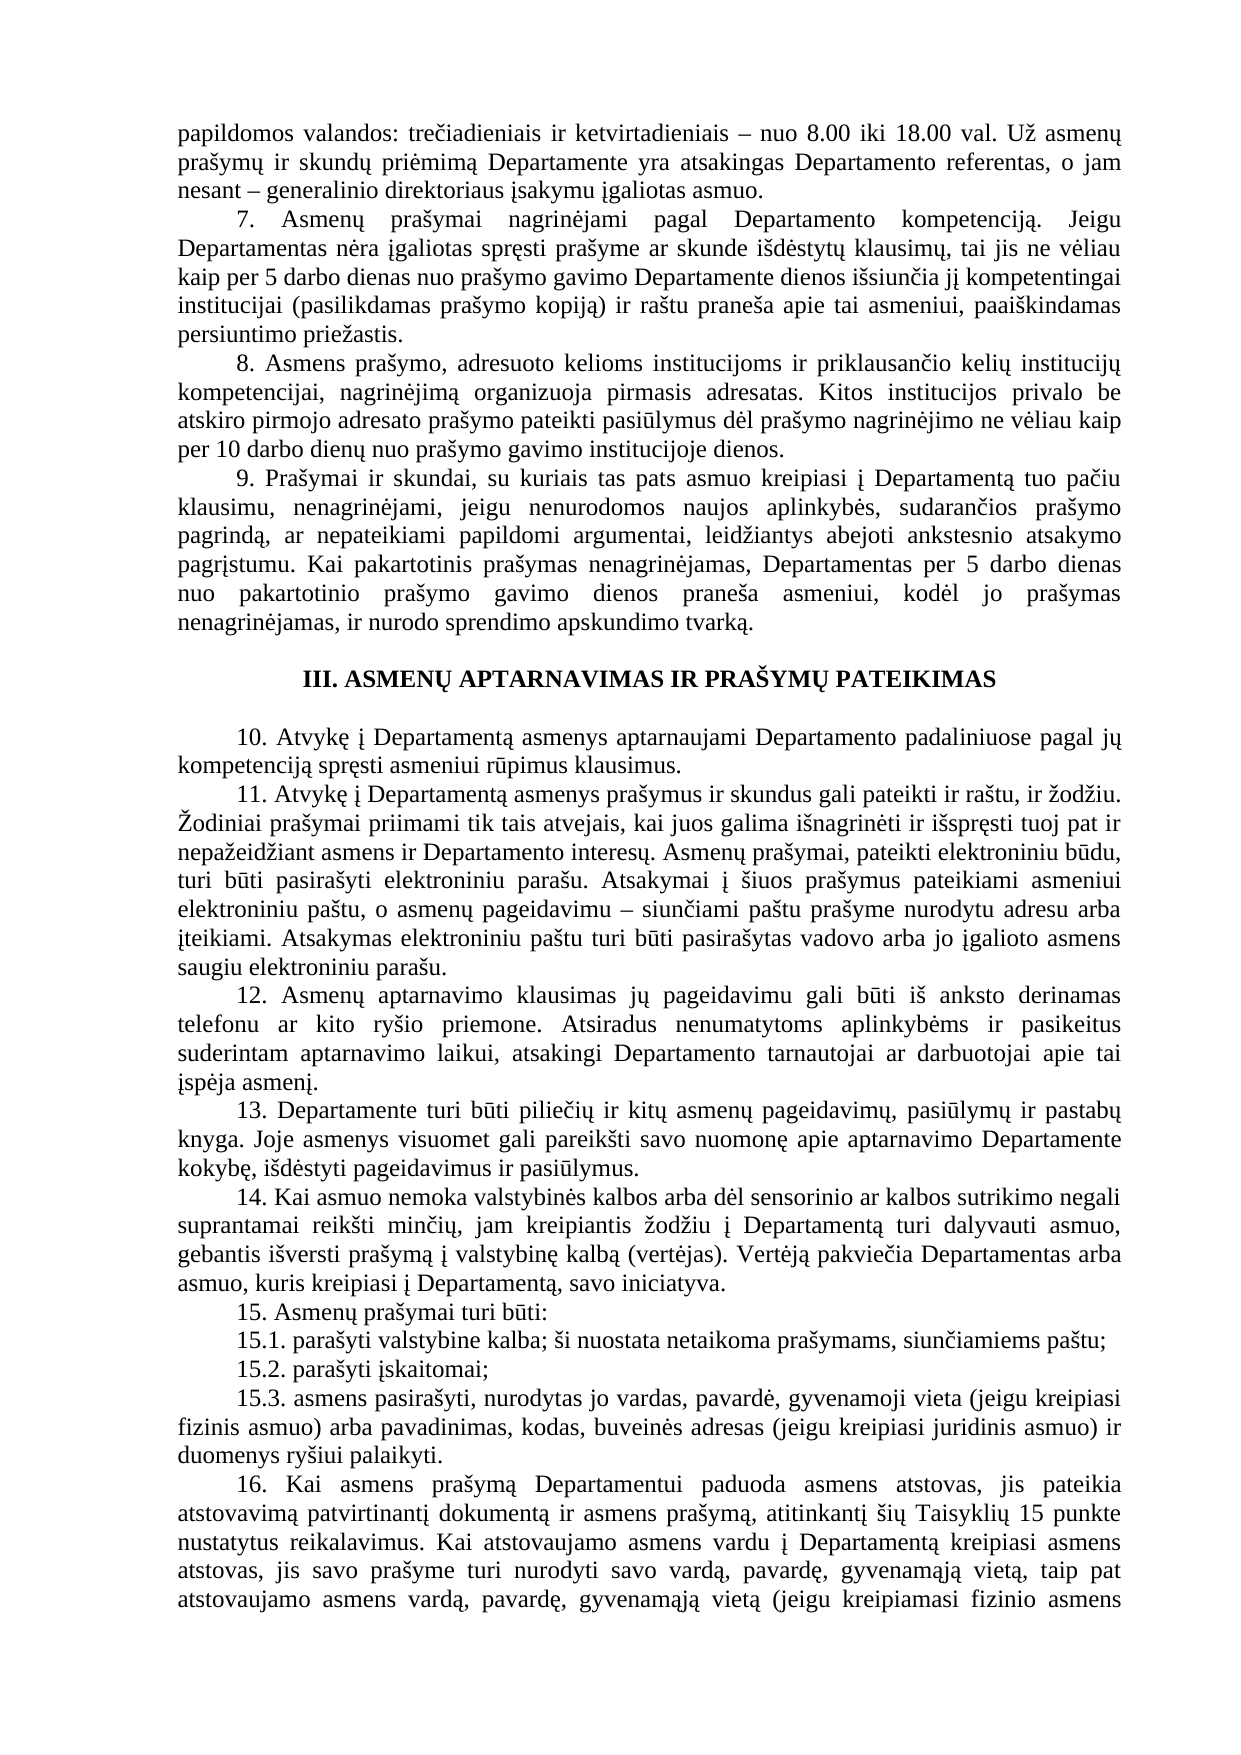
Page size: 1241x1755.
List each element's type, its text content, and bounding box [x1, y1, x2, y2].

text 15.3. asmens pasirašyti, nurodytas jo vardas, pavardė, gyvenamoji vieta (jeigu kreipiasi fizinis asmuo) arba pavadinimas, kodas, buveinės adresas (jeigu kreipiasi juridinis asmuo) ir duomenys ryšiui palaikyti. [177, 1383, 1122, 1469]
text 15. Asmenų prašymai turi būti: [177, 1297, 1122, 1326]
text 16. Kai asmens prašymą Departamentui paduoda asmens atstovas, jis pateikia atstovavimą patvirtinantį dokumentą ir asmens prašymą, atitinkantį šių Taisyklių 15 punkte nustatytus reikalavimus. Kai atstovaujamo asmens vardu į Departamentą kreipiasi asmens atstovas, jis savo prašyme turi nurodyti savo vardą, pavardę, gyvenamąją vietą, taip pat atstovaujamo asmens vardą, pavardę, gyvenamąją vietą (jeigu kreipiamasi fizinio asmens [177, 1469, 1122, 1613]
text 7. Asmenų prašymai nagrinėjami pagal Departamento kompetenciją. Jeigu Departamentas nėra įgaliotas spręsti prašyme ar skunde išdėstytų klausimų, tai jis ne vėliau kaip per 5 darbo dienas nuo prašymo gavimo Departamente dienos išsiunčia jį kompetentingai institucijai (pasilikdamas prašymo kopiją) ir raštu praneša apie tai asmeniui, paaiškindamas persiuntimo priežastis. [177, 204, 1122, 348]
text 11. Atvykę į Departamentą asmenys prašymus ir skundus gali pateikti ir raštu, ir žodžiu. Žodiniai prašymai priimami tik tais atvejais, kai juos galima išnagrinėti ir išspręsti tuoj pat ir nepažeidžiant asmens ir Departamento interesų. Asmenų prašymai, pateikti elektroniniu būdu, turi būti pasirašyti elektroniniu parašu. Atsakymai į šiuos prašymus pateikiami asmeniui elektroniniu paštu, o asmenų pageidavimu – siunčiami paštu prašyme nurodytu adresu arba įteikiami. Atsakymas elektroniniu paštu turi būti pasirašytas vadovo arba jo įgalioto asmens saugiu elektroniniu parašu. [177, 779, 1122, 981]
text 10. Atvykę į Departamentą asmenys aptarnaujami Departamento padaliniuose pagal jų kompetenciją spręsti asmeniui rūpimus klausimus. [177, 722, 1122, 779]
text 15.1. parašyti valstybine kalba; ši nuostata netaikoma prašymams, siunčiamiems paštu; [177, 1326, 1122, 1354]
text 13. Departamente turi būti piliečių ir kitų asmenų pageidavimų, pasiūlymų ir pastabų knyga. Joje asmenys visuomet gali pareikšti savo nuomonę apie aptarnavimo Departamente kokybę, išdėstyti pageidavimus ir pasiūlymus. [177, 1096, 1122, 1182]
text papildomos valandos: trečiadieniais ir ketvirtadieniais – nuo 8.00 iki 18.00 val. Už asmenų prašymų ir skundų priėmimą Departamente yra atsakingas Departamento referentas, o jam nesant – generalinio direktoriaus įsakymu įgaliotas asmuo. [177, 118, 1122, 204]
text 14. Kai asmuo nemoka valstybinės kalbos arba dėl sensorinio ar kalbos sutrikimo negali suprantamai reikšti minčių, jam kreipiantis žodžiu į Departamentą turi dalyvauti asmuo, gebantis išversti prašymą į valstybinę kalbą (vertėjas). Vertėją pakviečia Departamentas arba asmuo, kuris kreipiasi į Departamentą, savo iniciatyva. [177, 1182, 1122, 1297]
text III. ASMENŲ APTARNAVIMAS IR PRAŠYMŲ PATEIKIMAS [177, 664, 1122, 693]
text 9. Prašymai ir skundai, su kuriais tas pats asmuo kreipiasi į Departamentą tuo pačiu klausimu, nenagrinėjami, jeigu nenurodomos naujos aplinkybės, sudarančios prašymo pagrindą, ar nepateikiami papildomi argumentai, leidžiantys abejoti ankstesnio atsakymo pagrįstumu. Kai pakartotinis prašymas nenagrinėjamas, Departamentas per 5 darbo dienas nuo pakartotinio prašymo gavimo dienos praneša asmeniui, kodėl jo prašymas nenagrinėjamas, ir nurodo sprendimo apskundimo tvarką. [177, 463, 1122, 636]
text 8. Asmens prašymo, adresuoto kelioms institucijoms ir priklausančio kelių institucijų kompetencijai, nagrinėjimą organizuoja pirmasis adresatas. Kitos institucijos privalo be atskiro pirmojo adresato prašymo pateikti pasiūlymus dėl prašymo nagrinėjimo ne vėliau kaip per 10 darbo dienų nuo prašymo gavimo institucijoje dienos. [177, 348, 1122, 463]
text 15.2. parašyti įskaitomai; [177, 1354, 1122, 1383]
text 12. Asmenų aptarnavimo klausimas jų pageidavimu gali būti iš anksto derinamas telefonu ar kito ryšio priemone. Atsiradus nenumatytoms aplinkybėms ir pasikeitus suderintam aptarnavimo laikui, atsakingi Departamento tarnautojai ar darbuotojai apie tai įspėja asmenį. [177, 981, 1122, 1096]
